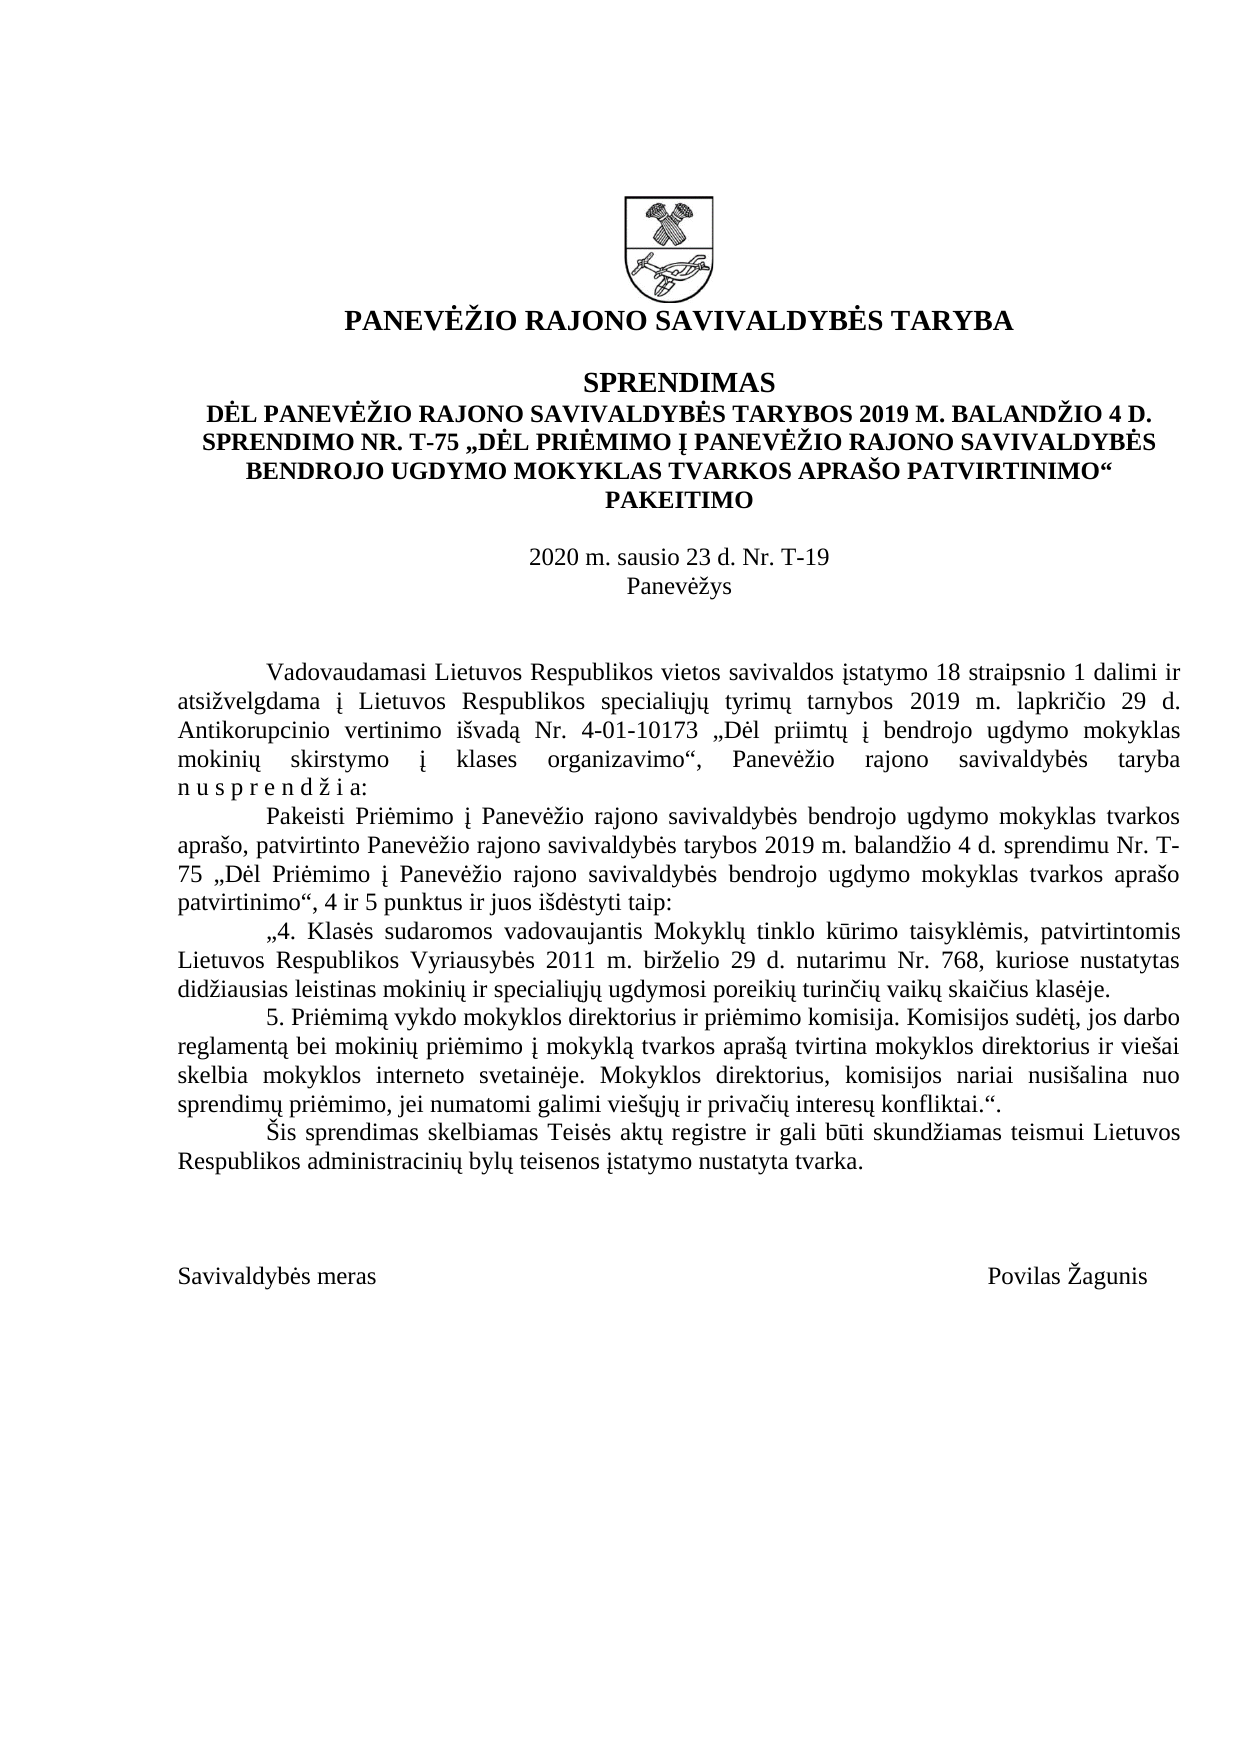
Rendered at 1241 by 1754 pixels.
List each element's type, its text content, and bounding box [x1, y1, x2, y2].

text 2020 m. sausio 23 d. Nr. T-19 [177, 542, 1181, 571]
text Vadovaudamasi Lietuvos Respublikos vietos savivaldos įstatymo 18 straipsnio 1 dalimi ir atsižvelgdama į Lietuvos Respublikos specialiųjų tyrimų tarnybos 2019 m. lapkričio 29 d. Antikorupcinio vertinimo išvadą Nr. 4-01-10173 „Dėl priimtų į bendrojo ugdymo mokyklas mokinių skirstymo į klases organizavimo“, Panevėžio rajono savivaldybės taryba n u s p r e n d ž i a: [177, 657, 1181, 801]
text Pakeisti Priėmimo į Panevėžio rajono savivaldybės bendrojo ugdymo mokyklas tvarkos aprašo, patvirtinto Panevėžio rajono savivaldybės tarybos 2019 m. balandžio 4 d. sprendimu Nr. T-75 „Dėl Priėmimo į Panevėžio rajono savivaldybės bendrojo ugdymo mokyklas tvarkos aprašo patvirtinimo“, 4 ir 5 punktus ir juos išdėstyti taip: [177, 801, 1181, 916]
text 5. Priėmimą vykdo mokyklos direktorius ir priėmimo komisija. Komisijos sudėtį, jos darbo reglamentą bei mokinių priėmimo į mokyklą tvarkos aprašą tvirtina mokyklos direktorius ir viešai skelbia mokyklos interneto svetainėje. Mokyklos direktorius, komisijos nariai nusišalina nuo sprendimų priėmimo, jei numatomi galimi viešųjų ir privačių interesų konfliktai.“. [177, 1002, 1181, 1117]
text SPRENDIMAS [177, 365, 1181, 399]
text „4. Klasės sudaromos vadovaujantis Mokyklų tinklo kūrimo taisyklėmis, patvirtintomis Lietuvos Respublikos Vyriausybės 2011 m. birželio 29 d. nutarimu Nr. 768, kuriose nustatytas didžiausias leistinas mokinių ir specialiųjų ugdymosi poreikių turinčių vaikų skaičius klasėje. [177, 916, 1181, 1002]
text Dėl Panevėžio rajono savivaldybės tarybos 2019 m. balandžio 4 d. sprendimo Nr. T-75 „Dėl priėmimo į Panevėžio rajono savivaldybės bendrojo ugdymo mokyklas tvarkos aprašo patvirtinimo“ pakeitimo [177, 399, 1181, 514]
text Savivaldybės meras Povilas Žagunis [177, 1261, 1181, 1290]
text Šis sprendimas skelbiamas Teisės aktų registre ir gali būti skundžiamas teismui Lietuvos Respublikos administracinių bylų teisenos įstatymo nustatyta tvarka. [177, 1117, 1181, 1175]
text PANEVĖŽIO RAJONO SAVIVALDYBĖS TARYBA [177, 303, 1181, 336]
text Panevėžys [177, 571, 1181, 600]
